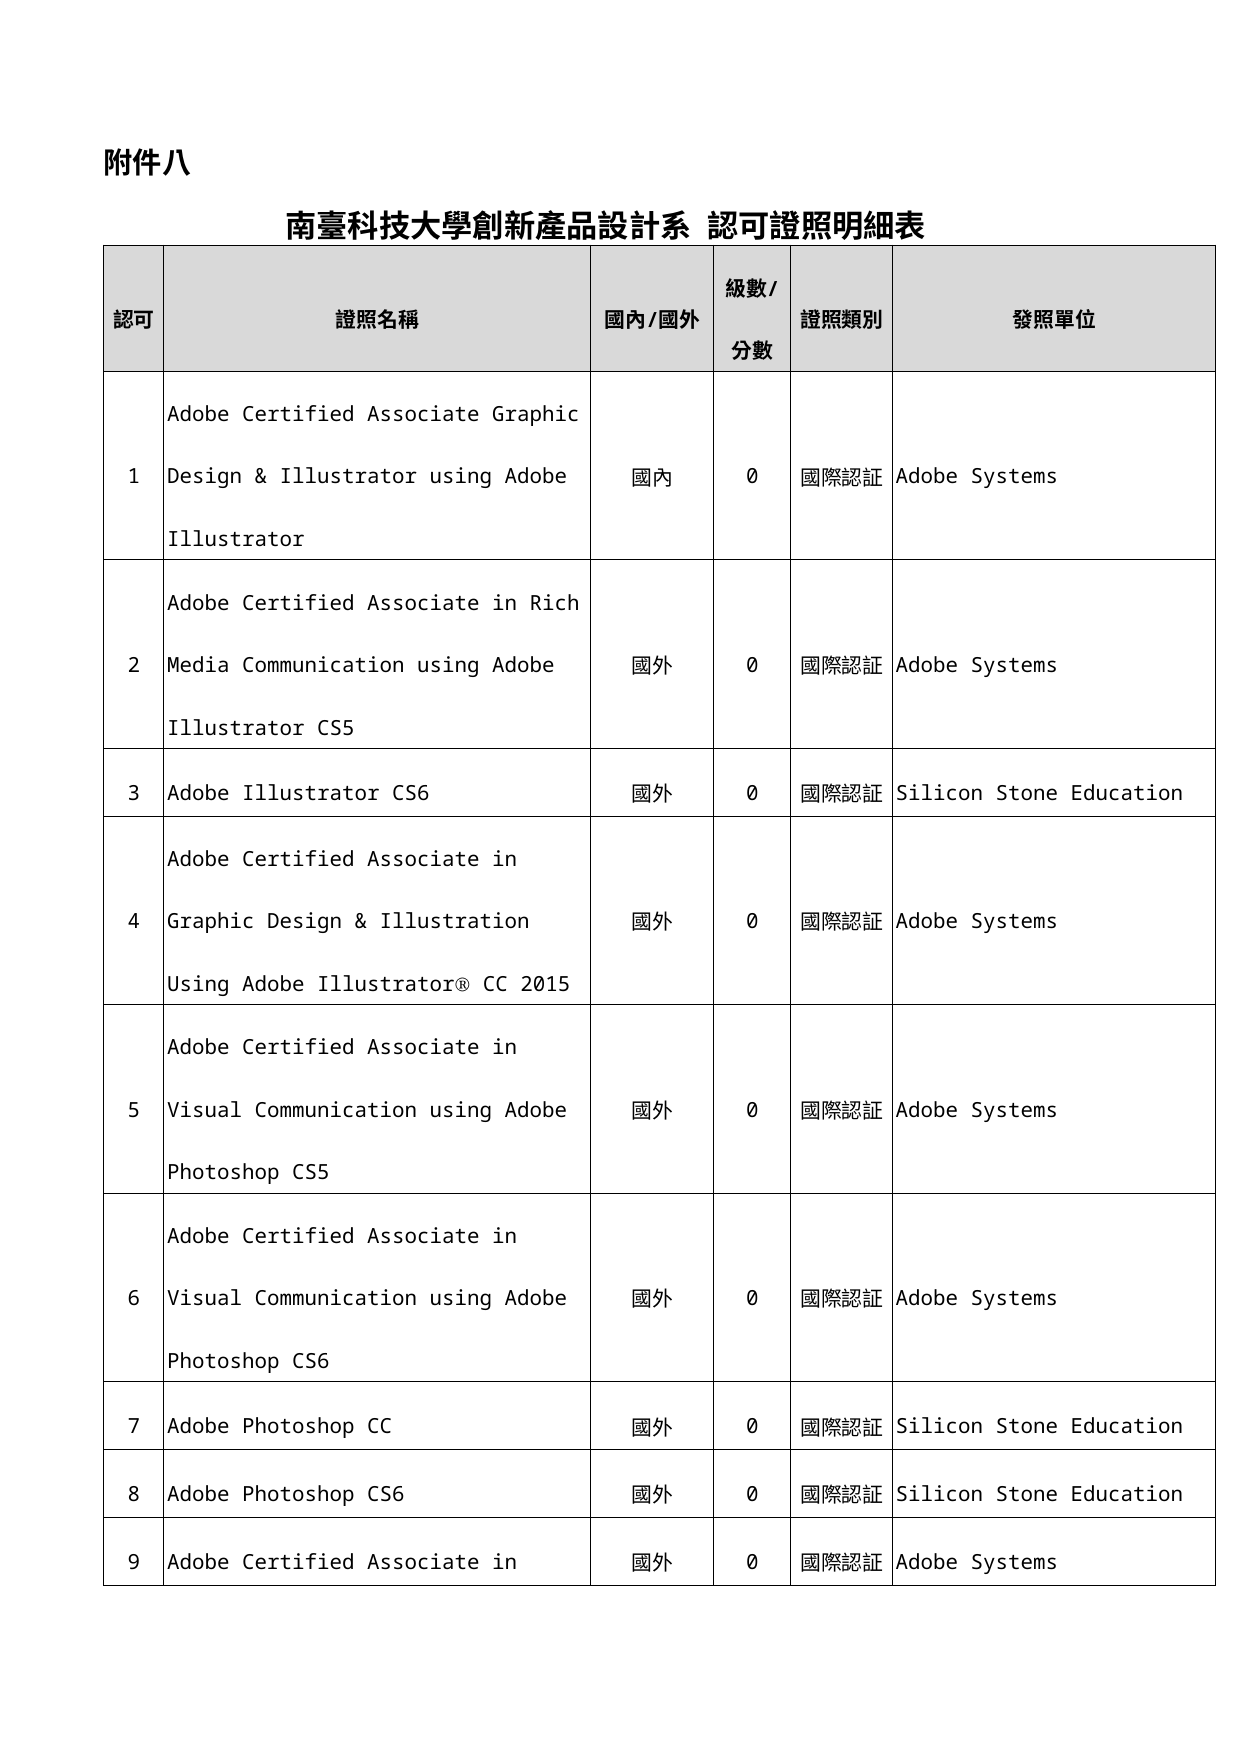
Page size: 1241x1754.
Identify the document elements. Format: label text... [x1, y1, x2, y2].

table_cell 0 [714, 1005, 790, 1193]
table_cell Adobe Systems [893, 817, 1215, 1004]
table_cell 0 [714, 1382, 790, 1449]
table_cell 國外 [591, 1518, 713, 1584]
table_cell Adobe Systems [893, 1518, 1215, 1584]
table_cell Adobe Systems [893, 372, 1215, 559]
table_cell 1 [104, 372, 163, 559]
table_cell 國際認証 [791, 749, 892, 816]
table_cell 6 [104, 1194, 163, 1381]
table_cell Adobe Systems [893, 1005, 1215, 1193]
table_cell 國內 [591, 372, 713, 559]
table_cell 0 [714, 372, 790, 559]
table_header 認可 [104, 246, 163, 371]
table_cell 0 [714, 749, 790, 816]
table_header 國內/國外 [591, 246, 713, 371]
table_cell Silicon Stone Education [893, 749, 1215, 816]
table_cell 國外 [591, 1450, 713, 1517]
table_cell 國外 [591, 1005, 713, 1193]
table_cell 0 [714, 1194, 790, 1381]
table_cell 國外 [591, 817, 713, 1004]
table_cell Adobe Certified Associate Graphic Design & Illustrator using Adobe Illustrator [164, 372, 590, 559]
table_cell 0 [714, 560, 790, 748]
table_cell 8 [104, 1450, 163, 1517]
table_cell Adobe Photoshop CC [164, 1382, 590, 1449]
table_cell Adobe Systems [893, 560, 1215, 748]
table_cell Adobe Certified Associate in Graphic Design & Illustration Using Adobe IllustratorⓇ CC 2015 [164, 817, 590, 1004]
table_cell Adobe Systems [893, 1194, 1215, 1381]
table_cell 國際認証 [791, 1450, 892, 1517]
table_cell 0 [714, 817, 790, 1004]
table_cell Adobe Certified Associate in Rich Media Communication using Adobe Illustrator CS5 [164, 560, 590, 748]
table_cell 0 [714, 1518, 790, 1584]
table_cell 國際認証 [791, 1194, 892, 1381]
table_cell 國外 [591, 1382, 713, 1449]
table_cell Silicon Stone Education [893, 1450, 1215, 1517]
table_header 證照名稱 [164, 246, 590, 371]
table_cell 3 [104, 749, 163, 816]
table_cell 2 [104, 560, 163, 748]
table_cell Adobe Certified Associate in [164, 1518, 590, 1584]
table_cell 7 [104, 1382, 163, 1449]
table_cell Adobe Photoshop CS6 [164, 1450, 590, 1517]
table_cell 國外 [591, 749, 713, 816]
table_cell 國外 [591, 1194, 713, 1381]
table_cell 國外 [591, 560, 713, 748]
table_cell Adobe Illustrator CS6 [164, 749, 590, 816]
table_cell 4 [104, 817, 163, 1004]
table_cell 國際認証 [791, 372, 892, 559]
text 附件八 [103, 119, 1107, 182]
table_cell 0 [714, 1450, 790, 1517]
table_cell Silicon Stone Education [893, 1382, 1215, 1449]
table_header 證照類別 [791, 246, 892, 371]
table_cell 國際認証 [791, 560, 892, 748]
table_header 發照單位 [893, 246, 1215, 371]
table_cell Adobe Certified Associate in Visual Communication using Adobe Photoshop CS6 [164, 1194, 590, 1381]
table_cell 國際認証 [791, 1518, 892, 1584]
table_header 級數/分數 [714, 246, 790, 371]
table_cell 5 [104, 1005, 163, 1193]
table_cell 9 [104, 1518, 163, 1584]
text 南臺科技大學創新產品設計系 認可證照明細表 [103, 182, 1107, 244]
table_cell 國際認証 [791, 1382, 892, 1449]
table_cell 國際認証 [791, 817, 892, 1004]
table_cell 國際認証 [791, 1005, 892, 1193]
table_cell Adobe Certified Associate in Visual Communication using Adobe Photoshop CS5 [164, 1005, 590, 1193]
